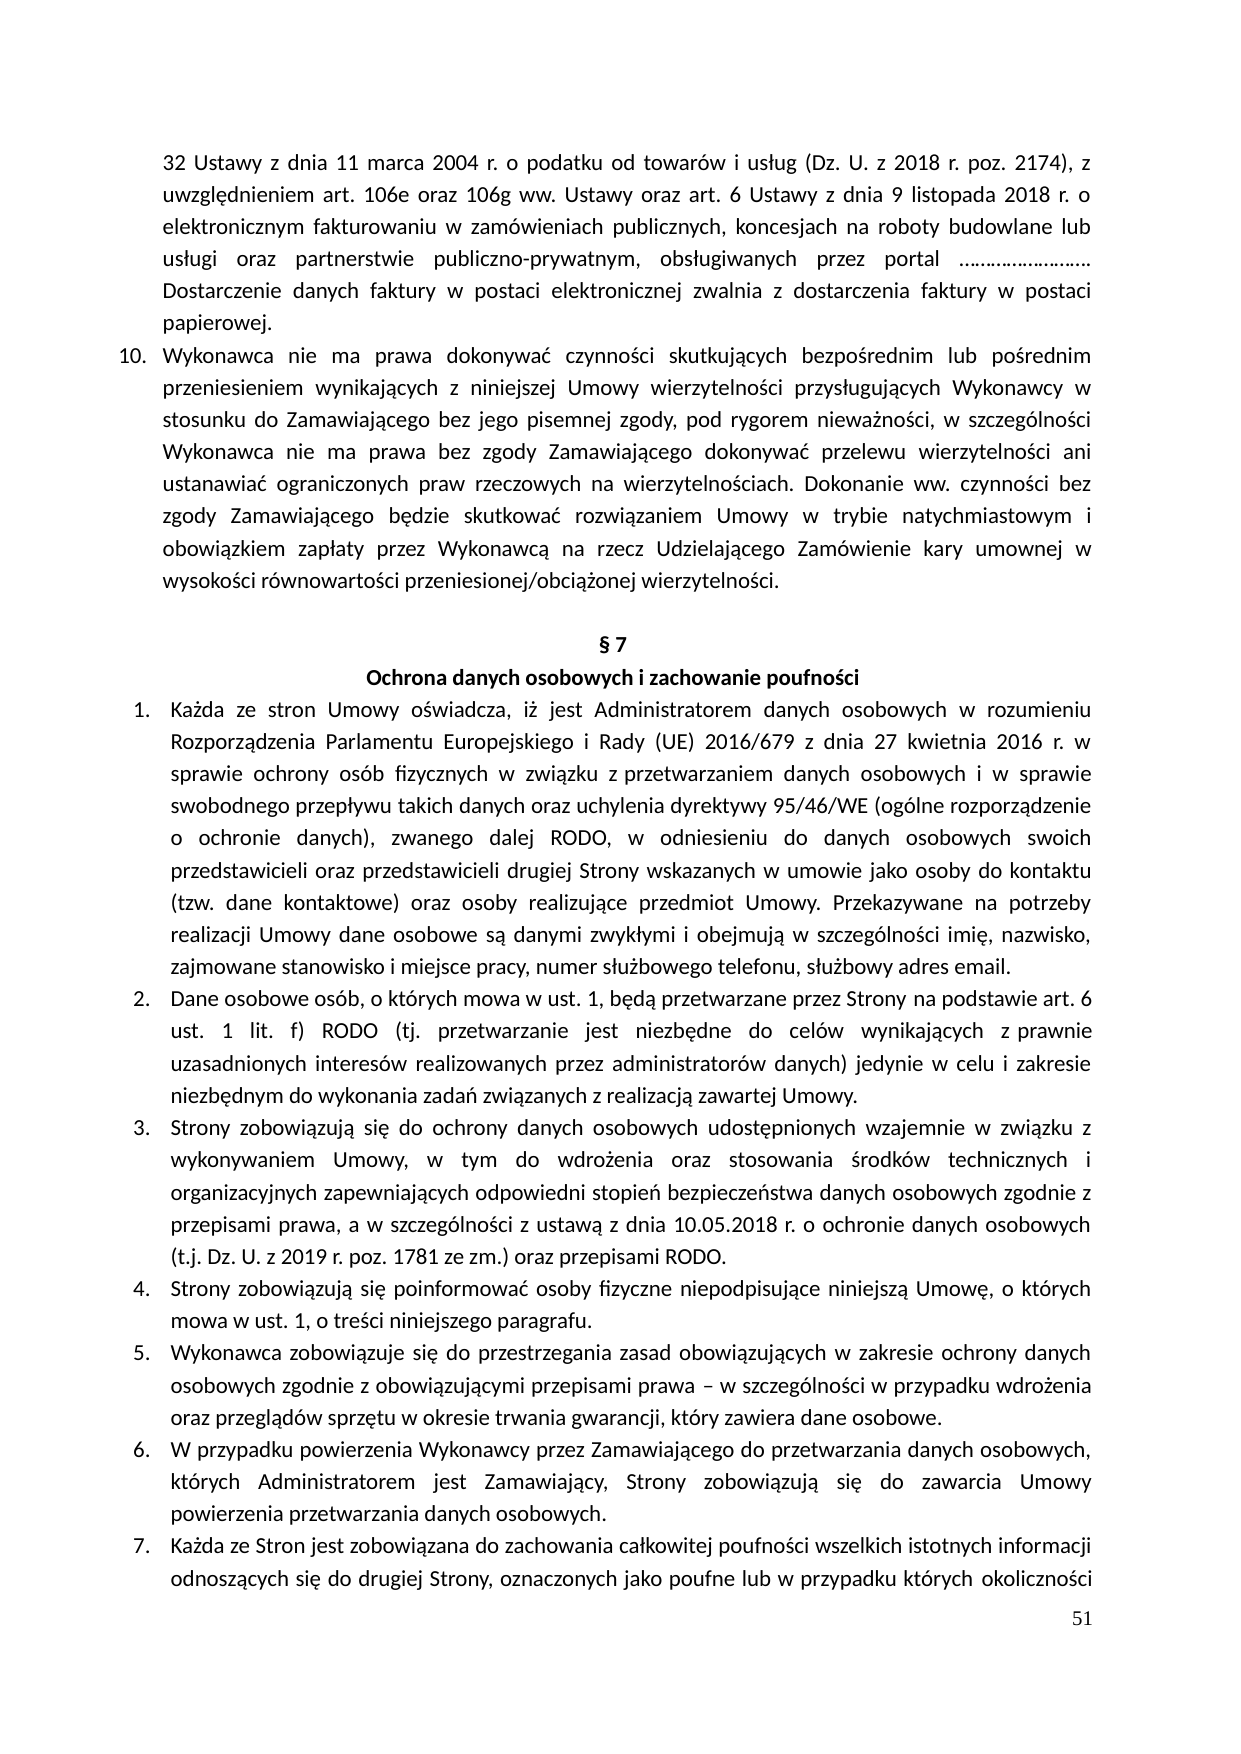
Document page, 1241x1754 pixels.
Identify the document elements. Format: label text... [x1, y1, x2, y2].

text Ochrona danych osobowych i zachowanie poufności [133, 663, 1093, 691]
list Dane osobowe osób, o których mowa w ust. 1, będą przetwarzane przez Strony na podstawie art. 6 ust. 1 lit. f) RODO (tj. przetwarzanie jest niezbędne do celów wynikających z prawnie uzasadnionych interesów realizowanych przez administratorów danych) jedynie w celu i zakresie niezbędnym do wykonania zadań związanych z realizacją zawartej Umowy. [133, 984, 1093, 1109]
list Strony zobowiązują się do ochrony danych osobowych udostępnionych wzajemnie w związku z wykonywaniem Umowy, w tym do wdrożenia oraz stosowania środków technicznych i organizacyjnych zapewniających odpowiedni stopień bezpieczeństwa danych osobowych zgodnie z przepisami prawa, a w szczególności z ustawą z dnia 10.05.2018 r. o ochronie danych osobowych (t.j. Dz. U. z 2019 r. poz. 1781 ze zm.) oraz przepisami RODO. [133, 1113, 1093, 1270]
list Wykonawca nie ma prawa dokonywać czynności skutkujących bezpośrednim lub pośrednim przeniesieniem wynikających z niniejszej Umowy wierzytelności przysługujących Wykonawcy w stosunku do Zamawiającego bez jego pisemnej zgody, pod rygorem nieważności, w szczególności Wykonawca nie ma prawa bez zgody Zamawiającego dokonywać przelewu wierzytelności ani ustanawiać ograniczonych praw rzeczowych na wierzytelnościach. Dokonanie ww. czynności bez zgody Zamawiającego będzie skutkować rozwiązaniem Umowy w trybie natychmiastowym i obowiązkiem zapłaty przez Wykonawcą na rzecz Udzielającego Zamówienie kary umownej w wysokości równowartości przeniesionej/obciążonej wierzytelności. [118, 341, 1093, 594]
list W przypadku powierzenia Wykonawcy przez Zamawiającego do przetwarzania danych osobowych, których Administratorem jest Zamawiający, Strony zobowiązują się do zawarcia Umowy powierzenia przetwarzania danych osobowych. [133, 1435, 1093, 1527]
list Wykonawca zobowiązuje się do przestrzegania zasad obowiązujących w zakresie ochrony danych osobowych zgodnie z obowiązującymi przepisami prawa – w szczególności w przypadku wdrożenia oraz przeglądów sprzętu w okresie trwania gwarancji, który zawiera dane osobowe. [133, 1338, 1093, 1431]
list 32 Ustawy z dnia 11 marca 2004 r. o podatku od towarów i usług (Dz. U. z 2018 r. poz. 2174), z uwzględnieniem art. 106e oraz 106g ww. Ustawy oraz art. 6 Ustawy z dnia 9 listopada 2018 r. o elektronicznym fakturowaniu w zamówieniach publicznych, koncesjach na roboty budowlane lub usługi oraz partnerstwie publiczno-prywatnym, obsługiwanych przez portal ……………………. Dostarczenie danych faktury w postaci elektronicznej zwalnia z dostarczenia faktury w postaci papierowej. [118, 148, 1093, 337]
list Strony zobowiązują się poinformować osoby fizyczne niepodpisujące niniejszą Umowę, o których mowa w ust. 1, o treści niniejszego paragrafu. [133, 1274, 1093, 1334]
list Każda ze stron Umowy oświadcza, iż jest Administratorem danych osobowych w rozumieniu Rozporządzenia Parlamentu Europejskiego i Rady (UE) 2016/679 z dnia 27 kwietnia 2016 r. w sprawie ochrony osób fizycznych w związku z przetwarzaniem danych osobowych i w sprawie swobodnego przepływu takich danych oraz uchylenia dyrektywy 95/46/WE (ogólne rozporządzenie o ochronie danych), zwanego dalej RODO, w odniesieniu do danych osobowych swoich przedstawicieli oraz przedstawicieli drugiej Strony wskazanych w umowie jako osoby do kontaktu (tzw. dane kontaktowe) oraz osoby realizujące przedmiot Umowy. Przekazywane na potrzeby realizacji Umowy dane osobowe są danymi zwykłymi i obejmują w szczególności imię, nazwisko, zajmowane stanowisko i miejsce pracy, numer służbowego telefonu, służbowy adres email. [133, 695, 1093, 980]
list Każda ze Stron jest zobowiązana do zachowania całkowitej poufności wszelkich istotnych informacji odnoszących się do drugiej Strony, oznaczonych jako poufne lub w przypadku których okoliczności [133, 1532, 1093, 1592]
text § 7 [133, 630, 1093, 658]
